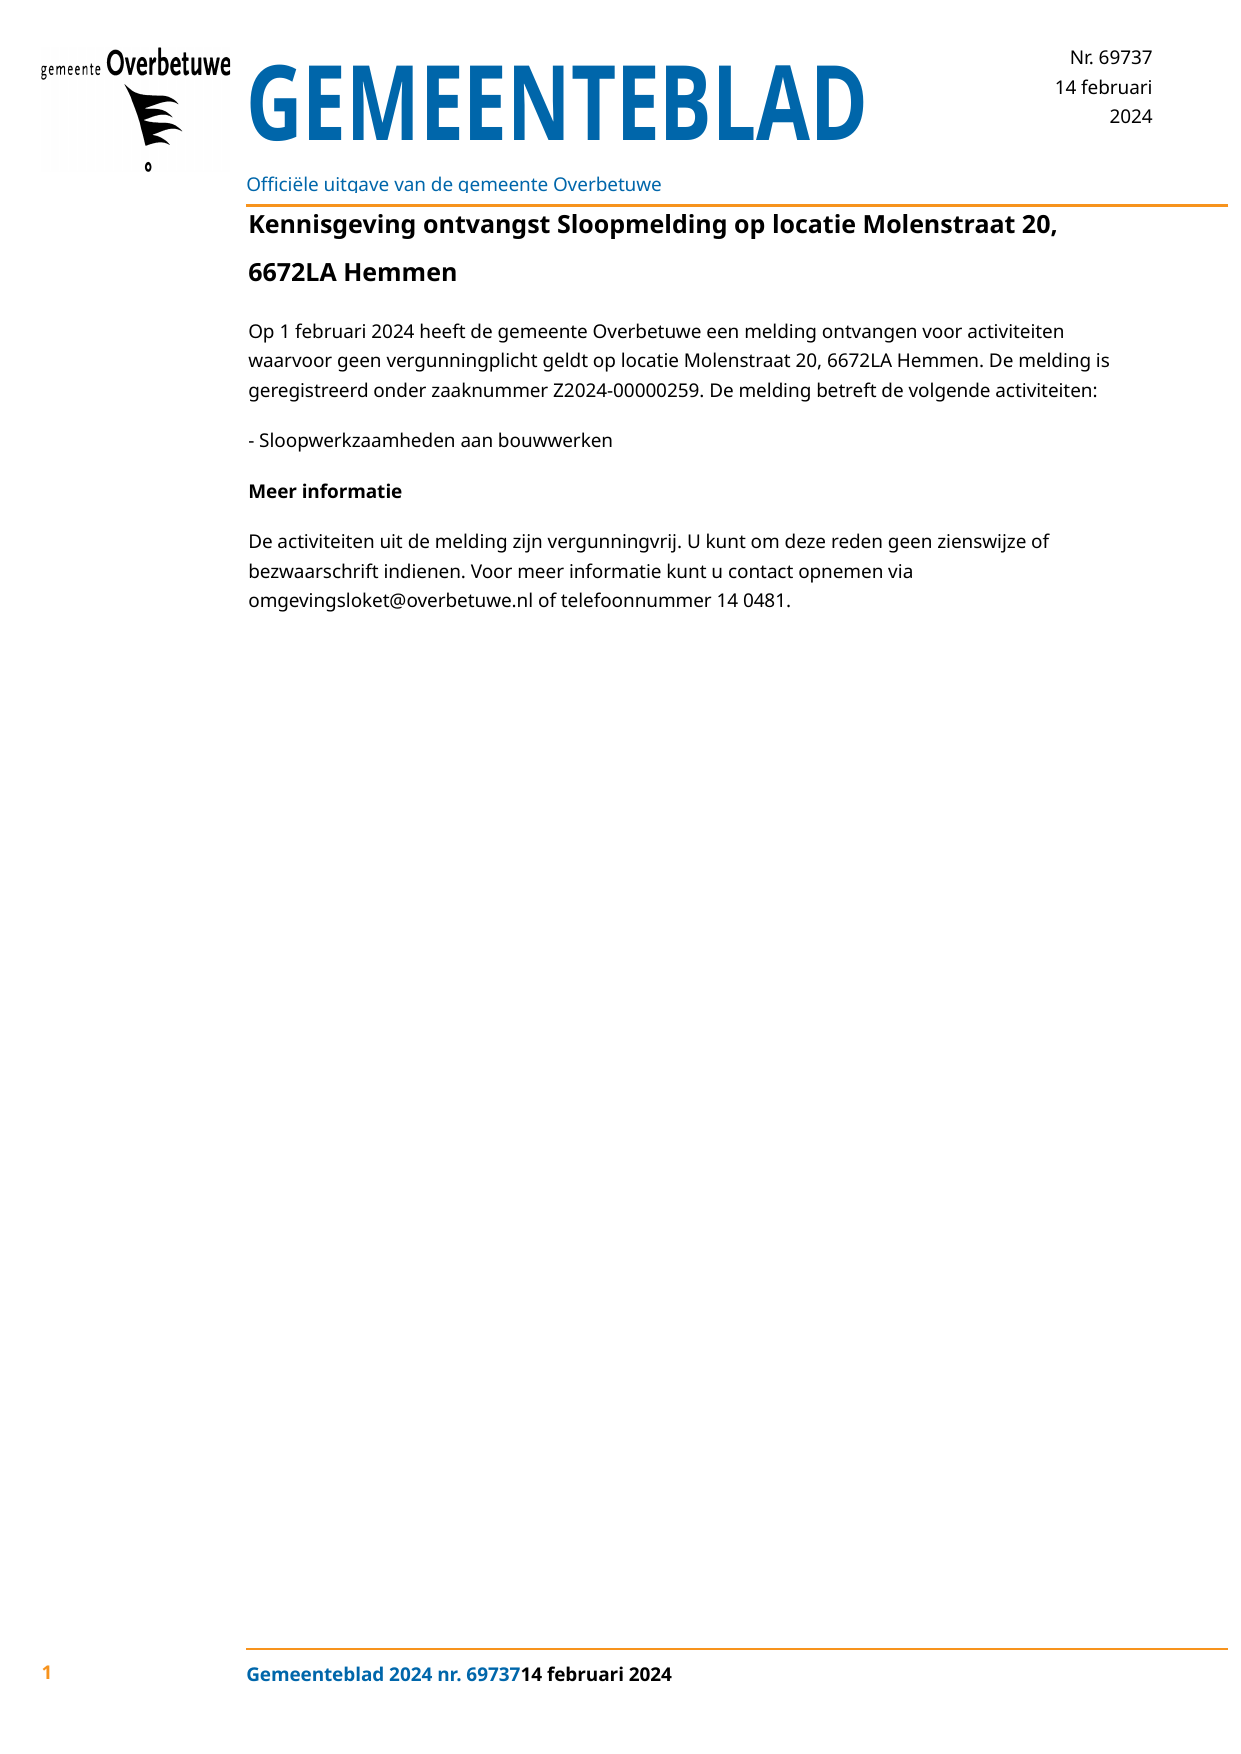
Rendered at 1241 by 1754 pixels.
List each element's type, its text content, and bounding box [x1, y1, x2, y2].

text Meer informatie [248, 478, 1152, 504]
picture [41, 47, 231, 172]
text - Sloopwerkzaamheden aan bouwwerken [248, 427, 1152, 453]
text De activiteiten uit de melding zijn vergunningvrij. U kunt om deze reden geen zienswijze of bezwaarschrift indienen. Voor meer informatie kunt u contact opnemen via omgevingsloket@overbetuwe.nl of telefoonnummer 14 0481. [248, 528, 1152, 613]
text Kennisgeving ontvangst Sloopmelding op locatie Molenstraat 20, 6672LA Hemmen [248, 207, 1152, 288]
text Op 1 februari 2024 heeft de gemeente Overbetuwe een melding ontvangen voor activiteiten waarvoor geen vergunningplicht geldt op locatie Molenstraat 20, 6672LA Hemmen. De melding is geregistreerd onder zaaknummer Z2024-00000259. De melding betreft de volgende activiteiten: [248, 318, 1152, 403]
